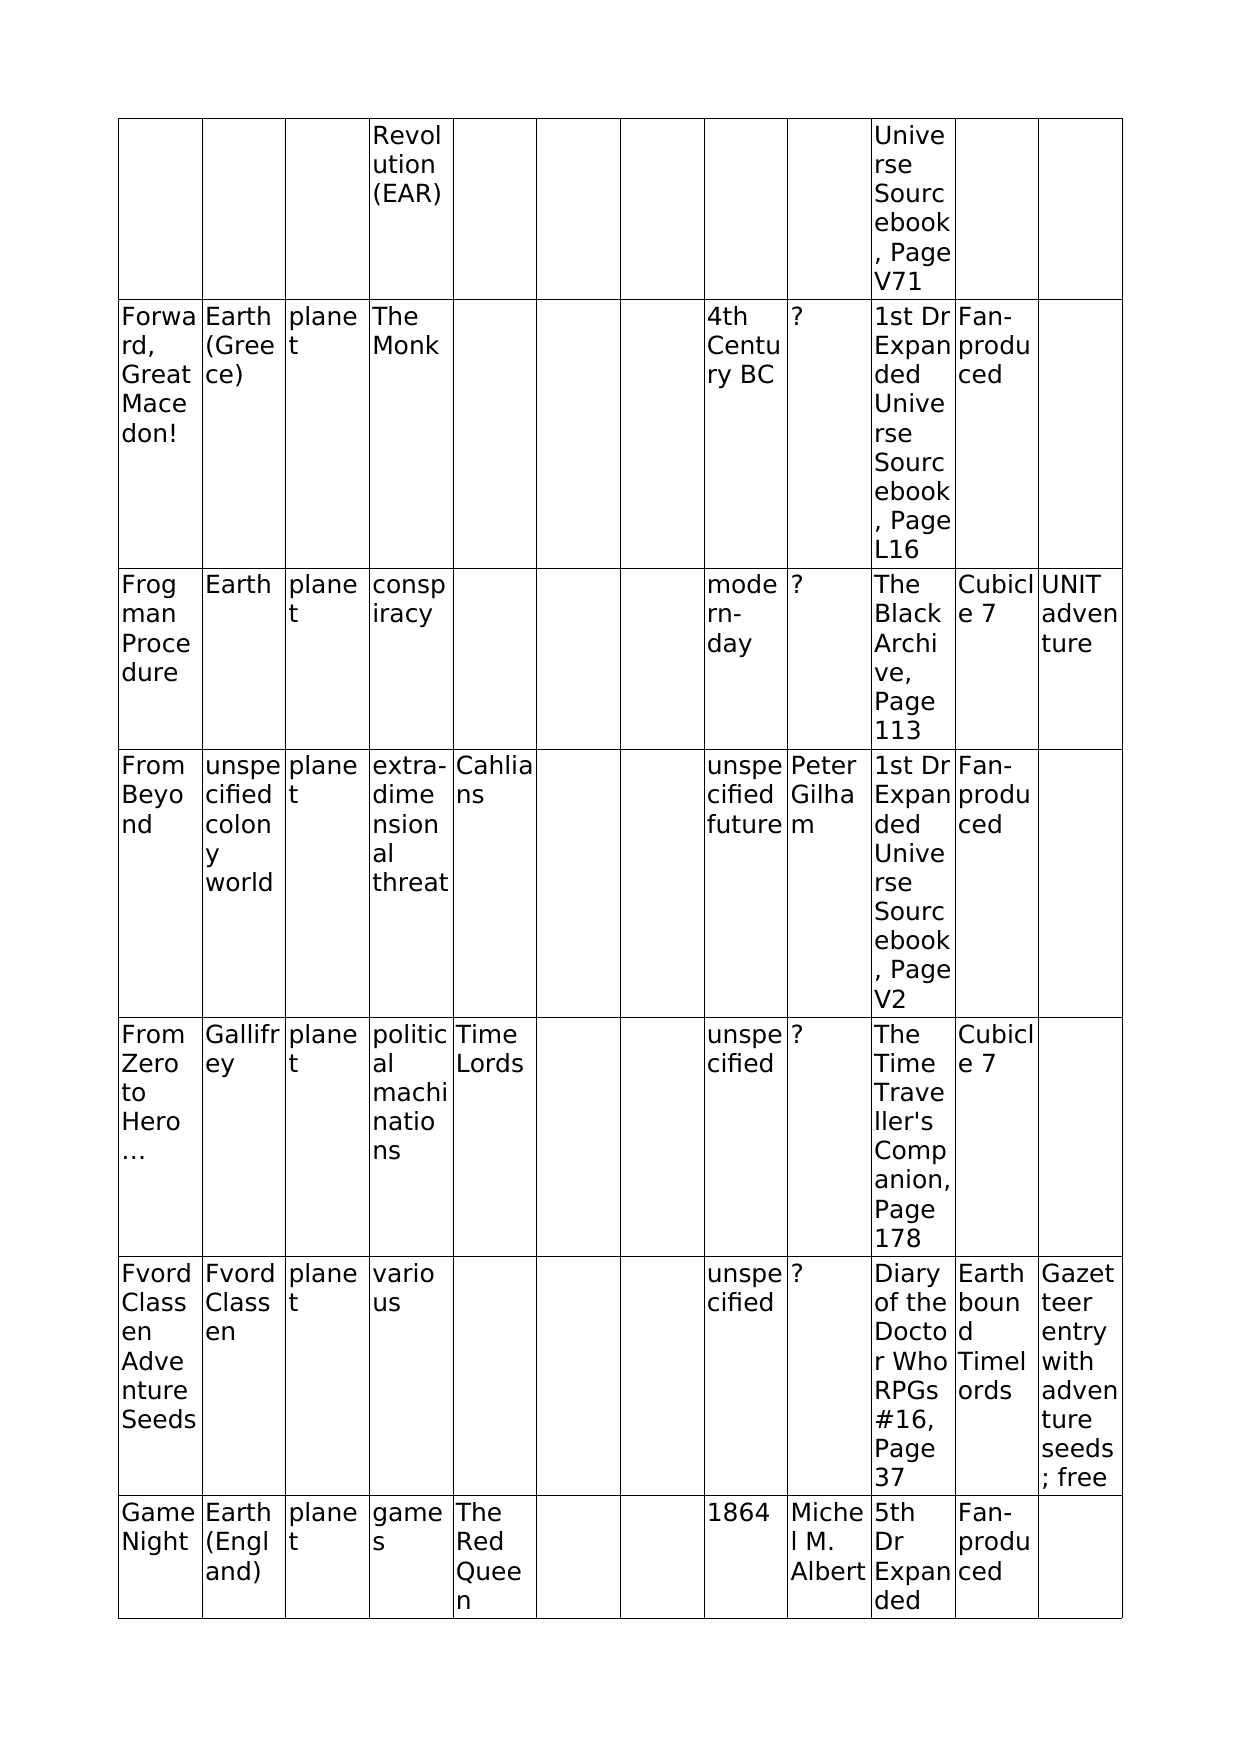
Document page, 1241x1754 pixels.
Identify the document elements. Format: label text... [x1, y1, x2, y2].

table_cell ? [788, 1018, 871, 1256]
table_cell [537, 750, 620, 1017]
table_cell UNIT adventure [1039, 569, 1122, 748]
table_cell unspecified colony world [203, 750, 285, 1017]
table_cell [1039, 1018, 1122, 1256]
table_cell [454, 569, 536, 748]
table_cell modern-day [705, 569, 787, 748]
table_cell [454, 300, 536, 567]
table_cell Earthbound Timelords [956, 1257, 1038, 1495]
table_cell Fvord Classen Adventure Seeds [119, 1257, 202, 1495]
table_cell [119, 119, 202, 299]
table_cell [621, 1496, 704, 1618]
table_cell Revolution (EAR) [370, 119, 453, 299]
table_cell various [370, 1257, 453, 1495]
table_cell Cubicle 7 [956, 569, 1038, 748]
table_cell Fvord Classen [203, 1257, 285, 1495]
table_cell Time Lords [454, 1018, 536, 1256]
table_cell [1039, 119, 1122, 299]
table_cell 1st Dr Expanded Universe Sourcebook, Page V2 [872, 750, 955, 1017]
table_cell Peter Gilham [788, 750, 871, 1017]
table_cell From Zero to Hero… [119, 1018, 202, 1256]
table_cell Fan-produced [956, 1496, 1038, 1618]
table_cell [705, 119, 787, 299]
table_cell [537, 1257, 620, 1495]
table_cell [956, 119, 1038, 299]
table_cell 4th Century BC [705, 300, 787, 567]
table_cell planet [286, 1257, 369, 1495]
table_cell planet [286, 1018, 369, 1256]
table_cell 5th Dr Expanded [872, 1496, 955, 1618]
table_cell [537, 569, 620, 748]
table_cell planet [286, 1496, 369, 1618]
table_cell Game Night [119, 1496, 202, 1618]
table_cell Michel M. Albert [788, 1496, 871, 1618]
table_cell unspecified [705, 1257, 787, 1495]
table_cell [621, 569, 704, 748]
table_cell [537, 1496, 620, 1618]
table_cell Fan-produced [956, 300, 1038, 567]
table_cell planet [286, 750, 369, 1017]
table_cell [621, 119, 704, 299]
table_cell unspecified future [705, 750, 787, 1017]
table_cell [1039, 750, 1122, 1017]
table_cell [537, 300, 620, 567]
table_cell The Time Traveller's Companion, Page 178 [872, 1018, 955, 1256]
table_cell unspecified [705, 1018, 787, 1256]
table_cell planet [286, 569, 369, 748]
table_cell Diary of the Doctor Who RPGs #16, Page 37 [872, 1257, 955, 1495]
table_cell ? [788, 1257, 871, 1495]
table_cell Gazetteer entry with adventure seeds; free [1039, 1257, 1122, 1495]
table_cell ? [788, 300, 871, 567]
table_cell Cahlians [454, 750, 536, 1017]
table_cell conspiracy [370, 569, 453, 748]
table_cell Universe Sourcebook, Page V71 [872, 119, 955, 299]
table_cell [537, 119, 620, 299]
table_cell Fan-produced [956, 750, 1038, 1017]
table_cell [621, 300, 704, 567]
table_cell Gallifrey [203, 1018, 285, 1256]
table_cell The Red Queen [454, 1496, 536, 1618]
table_cell [621, 1257, 704, 1495]
table_cell Earth (England) [203, 1496, 285, 1618]
table_cell [1039, 300, 1122, 567]
table_cell [537, 1018, 620, 1256]
table_cell From Beyond [119, 750, 202, 1017]
table_cell [788, 119, 871, 299]
table_cell extra-dimensional threat [370, 750, 453, 1017]
table_cell 1st Dr Expanded Universe Sourcebook, Page L16 [872, 300, 955, 567]
table_cell The Black Archive, Page 113 [872, 569, 955, 748]
table_cell Forward, Great Macedon! [119, 300, 202, 567]
table_cell [286, 119, 369, 299]
table_cell Earth [203, 569, 285, 748]
table_cell [203, 119, 285, 299]
table_cell [454, 119, 536, 299]
table_cell [1039, 1496, 1122, 1618]
table_cell games [370, 1496, 453, 1618]
table_cell [454, 1257, 536, 1495]
table_cell The Monk [370, 300, 453, 567]
table_cell [621, 750, 704, 1017]
table_cell Frogman Procedure [119, 569, 202, 748]
table_cell Earth (Greece) [203, 300, 285, 567]
table_cell planet [286, 300, 369, 567]
table_cell 1864 [705, 1496, 787, 1618]
table_cell ? [788, 569, 871, 748]
table_cell political machinations [370, 1018, 453, 1256]
table_cell [621, 1018, 704, 1256]
table_cell Cubicle 7 [956, 1018, 1038, 1256]
